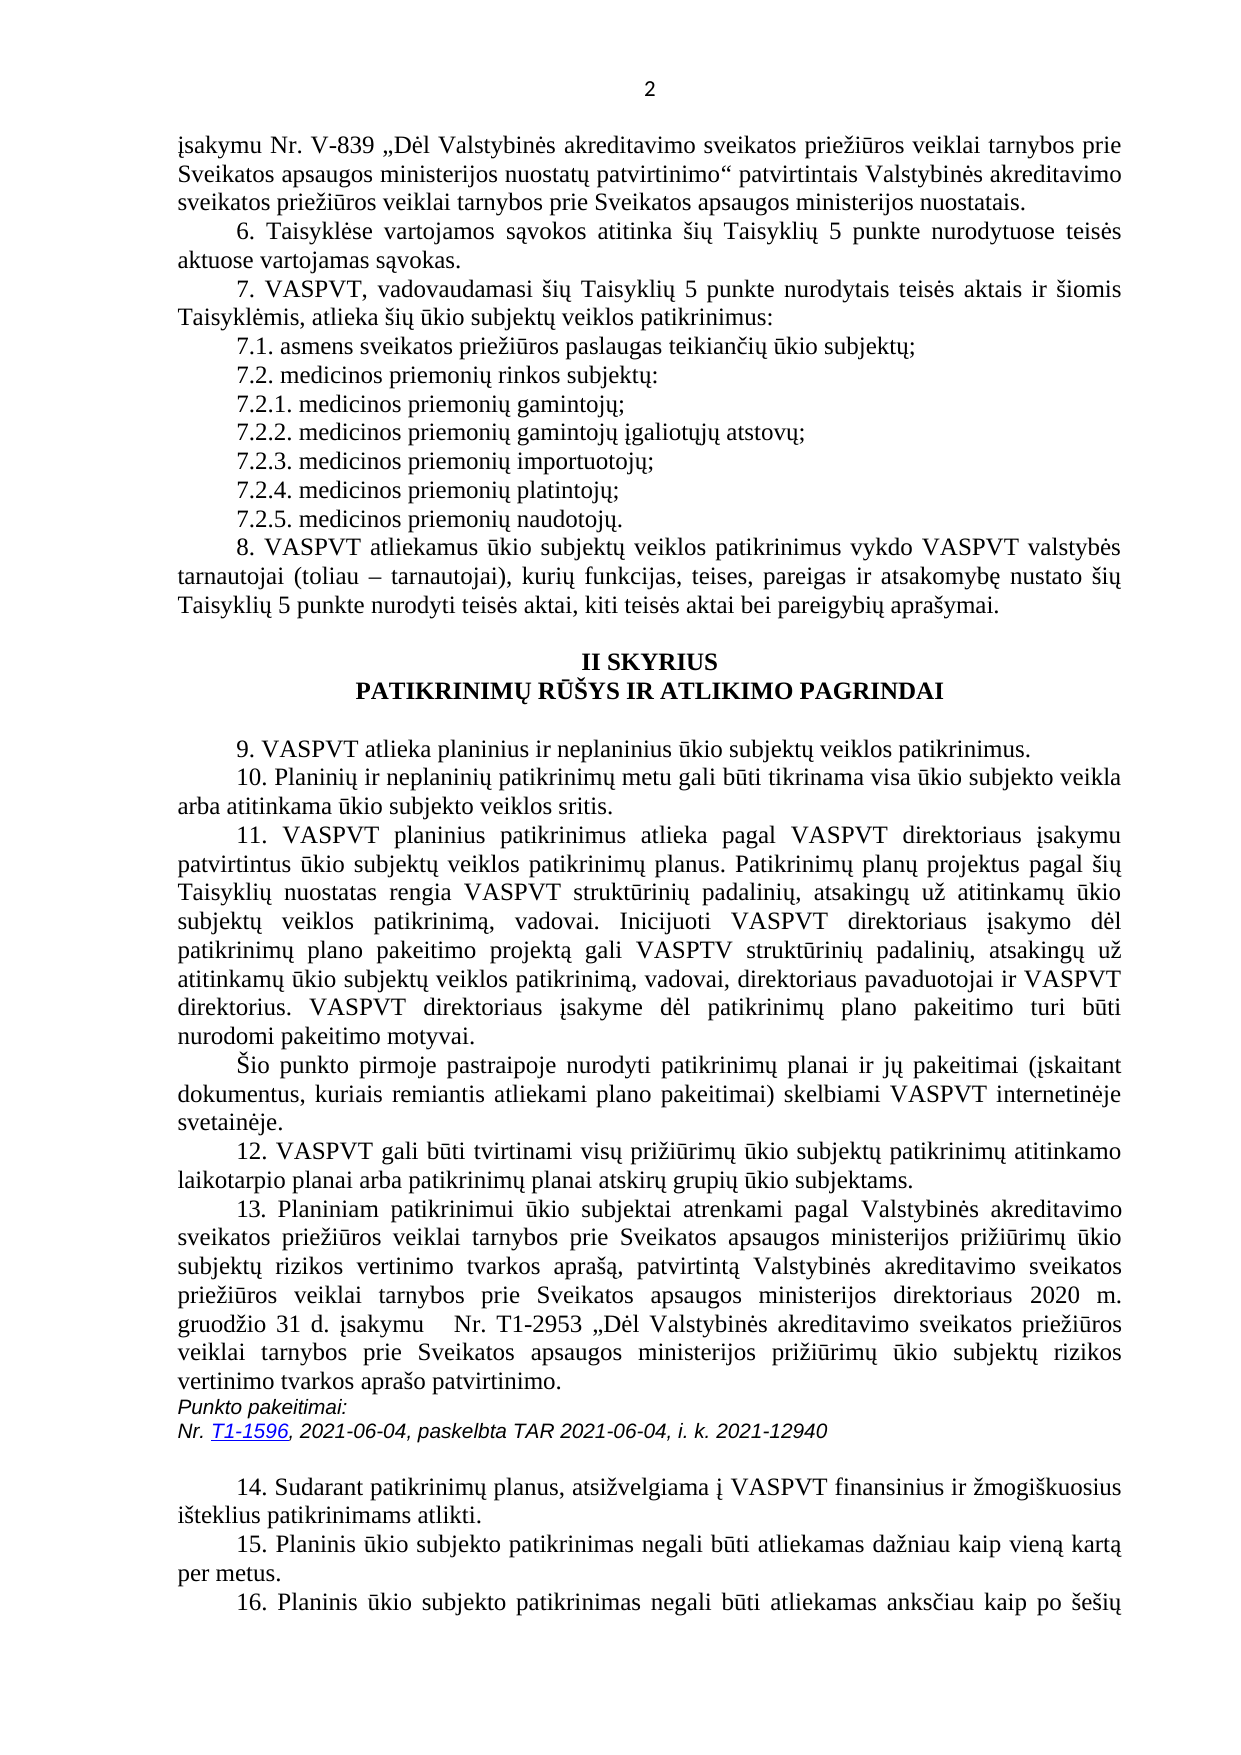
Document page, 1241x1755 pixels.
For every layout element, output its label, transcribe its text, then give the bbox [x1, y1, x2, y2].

text 7.2.1. medicinos priemonių gamintojų; [177, 389, 1122, 417]
text 7.1. asmens sveikatos priežiūros paslaugas teikiančių ūkio subjektų; [177, 331, 1122, 360]
text 10. Planinių ir neplaninių patikrinimų metu gali būti tikrinama visa ūkio subjekto veikla arba atitinkama ūkio subjekto veiklos sritis. [177, 762, 1122, 820]
text II SKYRIUS [177, 647, 1122, 676]
text 15. Planinis ūkio subjekto patikrinimas negali būti atliekamas dažniau kaip vieną kartą per metus. [177, 1529, 1122, 1587]
text 7.2.3. medicinos priemonių importuotojų; [177, 446, 1122, 475]
text 11. VASPVT planinius patikrinimus atlieka pagal VASPVT direktoriaus įsakymu patvirtintus ūkio subjektų veiklos patikrinimų planus. Patikrinimų planų projektus pagal šių Taisyklių nuostatas rengia VASPVT struktūrinių padalinių, atsakingų už atitinkamų ūkio subjektų veiklos patikrinimą, vadovai. Inicijuoti VASPVT direktoriaus įsakymo dėl patikrinimų plano pakeitimo projektą gali VASPTV struktūrinių padalinių, atsakingų už atitinkamų ūkio subjektų veiklos patikrinimą, vadovai, direktoriaus pavaduotojai ir VASPVT direktorius. VASPVT direktoriaus įsakyme dėl patikrinimų plano pakeitimo turi būti nurodomi pakeitimo motyvai. [177, 820, 1122, 1050]
text 7.2.4. medicinos priemonių platintojų; [177, 475, 1122, 504]
text 12. VASPVT gali būti tvirtinami visų prižiūrimų ūkio subjektų patikrinimų atitinkamo laikotarpio planai arba patikrinimų planai atskirų grupių ūkio subjektams. [177, 1136, 1122, 1194]
text 8. VASPVT atliekamus ūkio subjektų veiklos patikrinimus vykdo VASPVT valstybės tarnautojai (toliau – tarnautojai), kurių funkcijas, teises, pareigas ir atsakomybę nustato šių Taisyklių 5 punkte nurodyti teisės aktai, kiti teisės aktai bei pareigybių aprašymai. [177, 532, 1122, 619]
text 16. Planinis ūkio subjekto patikrinimas negali būti atliekamas anksčiau kaip po šešių [177, 1587, 1122, 1615]
text 13. Planiniam patikrinimui ūkio subjektai atrenkami pagal Valstybinės akreditavimo sveikatos priežiūros veiklai tarnybos prie Sveikatos apsaugos ministerijos prižiūrimų ūkio subjektų rizikos vertinimo tvarkos aprašą, patvirtintą Valstybinės akreditavimo sveikatos priežiūros veiklai tarnybos prie Sveikatos apsaugos ministerijos direktoriaus 2020 m. gruodžio 31 d. įsakymu Nr. T1-2953 „Dėl Valstybinės akreditavimo sveikatos priežiūros veiklai tarnybos prie Sveikatos apsaugos ministerijos prižiūrimų ūkio subjektų rizikos vertinimo tvarkos aprašo patvirtinimo. [177, 1194, 1122, 1395]
text 6. Taisyklėse vartojamos sąvokos atitinka šių Taisyklių 5 punkte nurodytuose teisės aktuose vartojamas sąvokas. [177, 216, 1122, 274]
text PATIKRINIMŲ RŪŠYS IR ATLIKIMO PAGRINDAI [177, 676, 1122, 705]
text Nr. T1-1596, 2021-06-04, paskelbta TAR 2021-06-04, i. k. 2021-12940 [177, 1419, 1122, 1443]
text Punkto pakeitimai: [177, 1395, 1122, 1419]
text 14. Sudarant patikrinimų planus, atsižvelgiama į VASPVT finansinius ir žmogiškuosius išteklius patikrinimams atlikti. [177, 1472, 1122, 1529]
text įsakymu Nr. V-839 „Dėl Valstybinės akreditavimo sveikatos priežiūros veiklai tarnybos prie Sveikatos apsaugos ministerijos nuostatų patvirtinimo“ patvirtintais Valstybinės akreditavimo sveikatos priežiūros veiklai tarnybos prie Sveikatos apsaugos ministerijos nuostatais. [177, 130, 1122, 216]
text Šio punkto pirmoje pastraipoje nurodyti patikrinimų planai ir jų pakeitimai (įskaitant dokumentus, kuriais remiantis atliekami plano pakeitimai) skelbiami VASPVT internetinėje svetainėje. [177, 1050, 1122, 1136]
text 7.2.2. medicinos priemonių gamintojų įgaliotųjų atstovų; [177, 417, 1122, 446]
text 7.2. medicinos priemonių rinkos subjektų: [177, 360, 1122, 389]
text 7.2.5. medicinos priemonių naudotojų. [177, 504, 1122, 532]
text 9. VASPVT atlieka planinius ir neplaninius ūkio subjektų veiklos patikrinimus. [177, 734, 1122, 762]
text 7. VASPVT, vadovaudamasi šių Taisyklių 5 punkte nurodytais teisės aktais ir šiomis Taisyklėmis, atlieka šių ūkio subjektų veiklos patikrinimus: [177, 274, 1122, 331]
